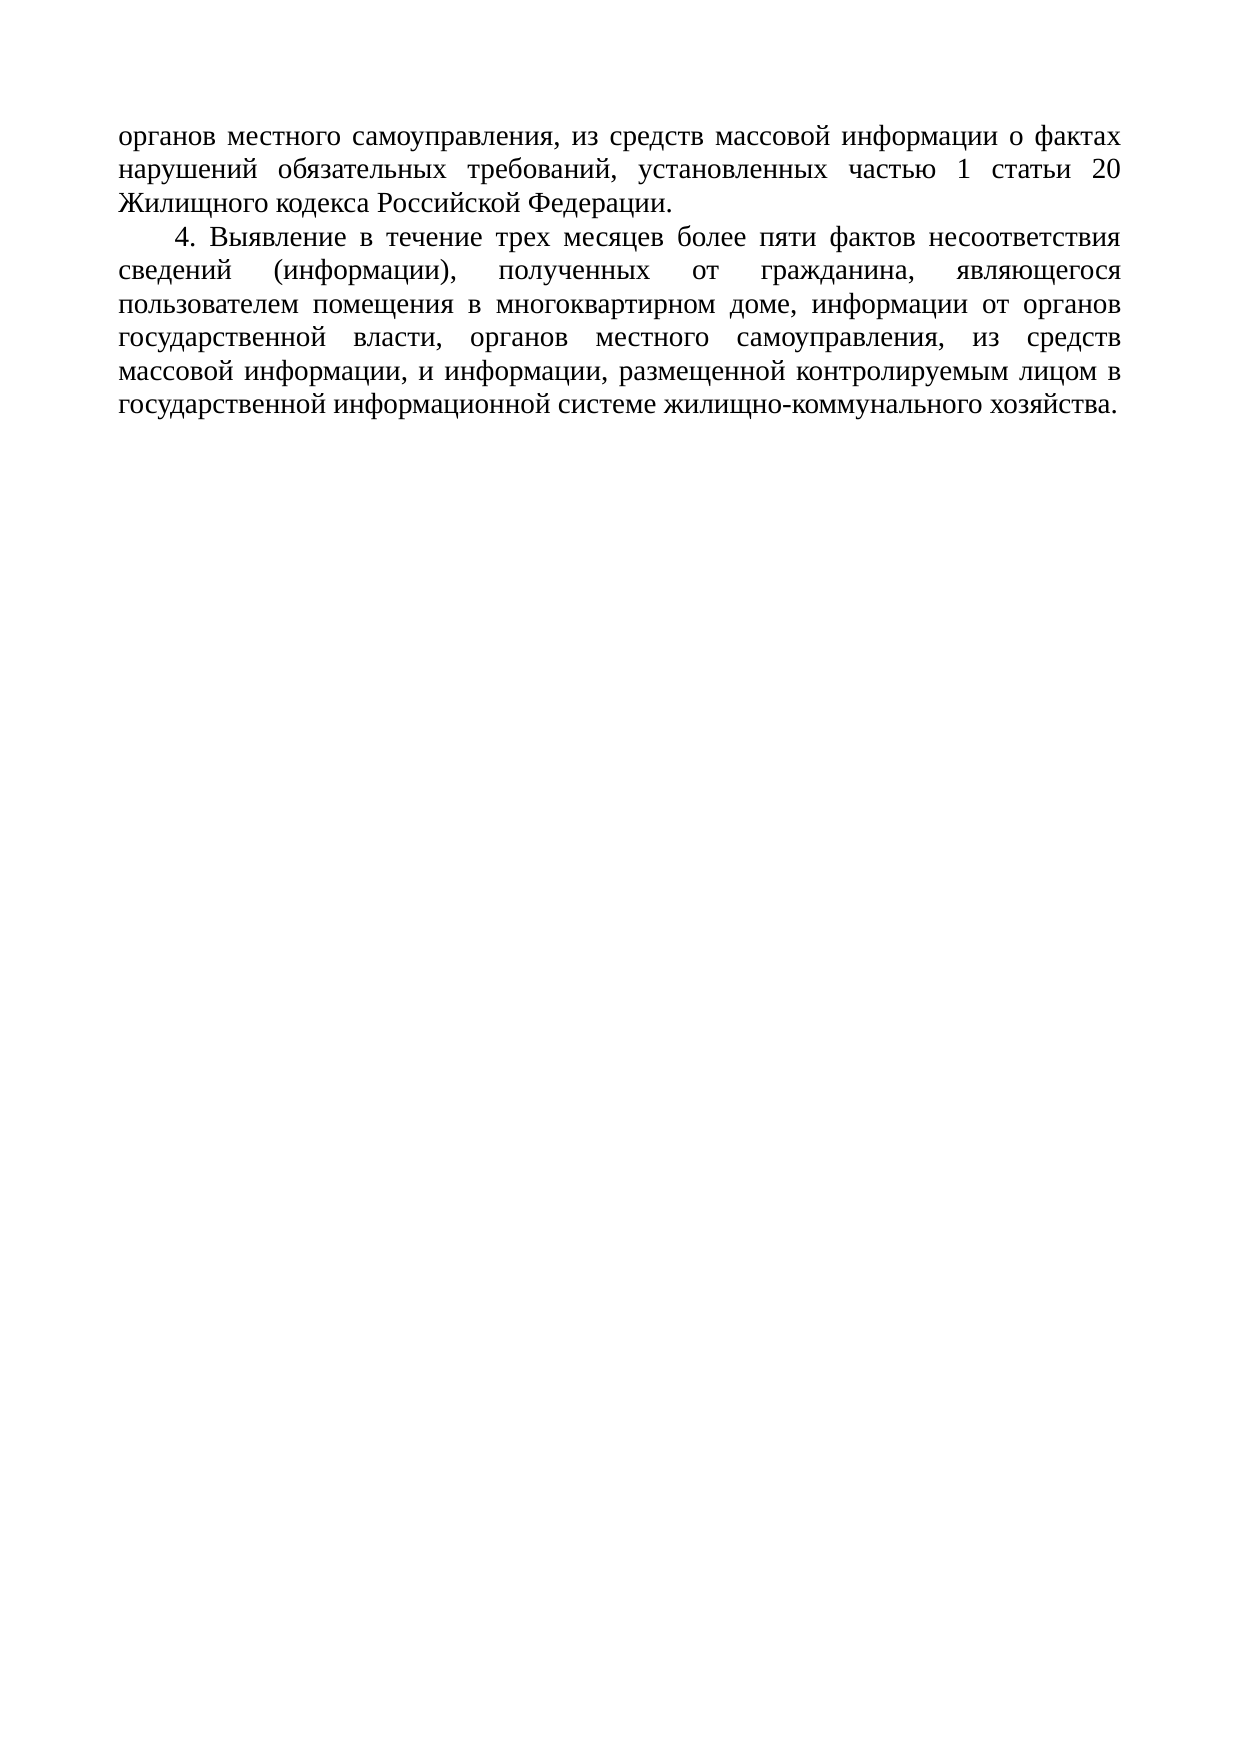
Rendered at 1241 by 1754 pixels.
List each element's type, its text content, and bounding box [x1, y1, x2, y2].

text органов местного самоуправления, из средств массовой информации о фактах нарушений обязательных требований, установленных частью 1 статьи 20 Жилищного кодекса Российской Федерации. [118, 118, 1122, 219]
text 4. Выявление в течение трех месяцев более пяти фактов несоответствия сведений (информации), полученных от гражданина, являющегося пользователем помещения в многоквартирном доме, информации от органов государственной власти, органов местного самоуправления, из средств массовой информации, и информации, размещенной контролируемым лицом в государственной информационной системе жилищно-коммунального хозяйства. [118, 219, 1122, 420]
